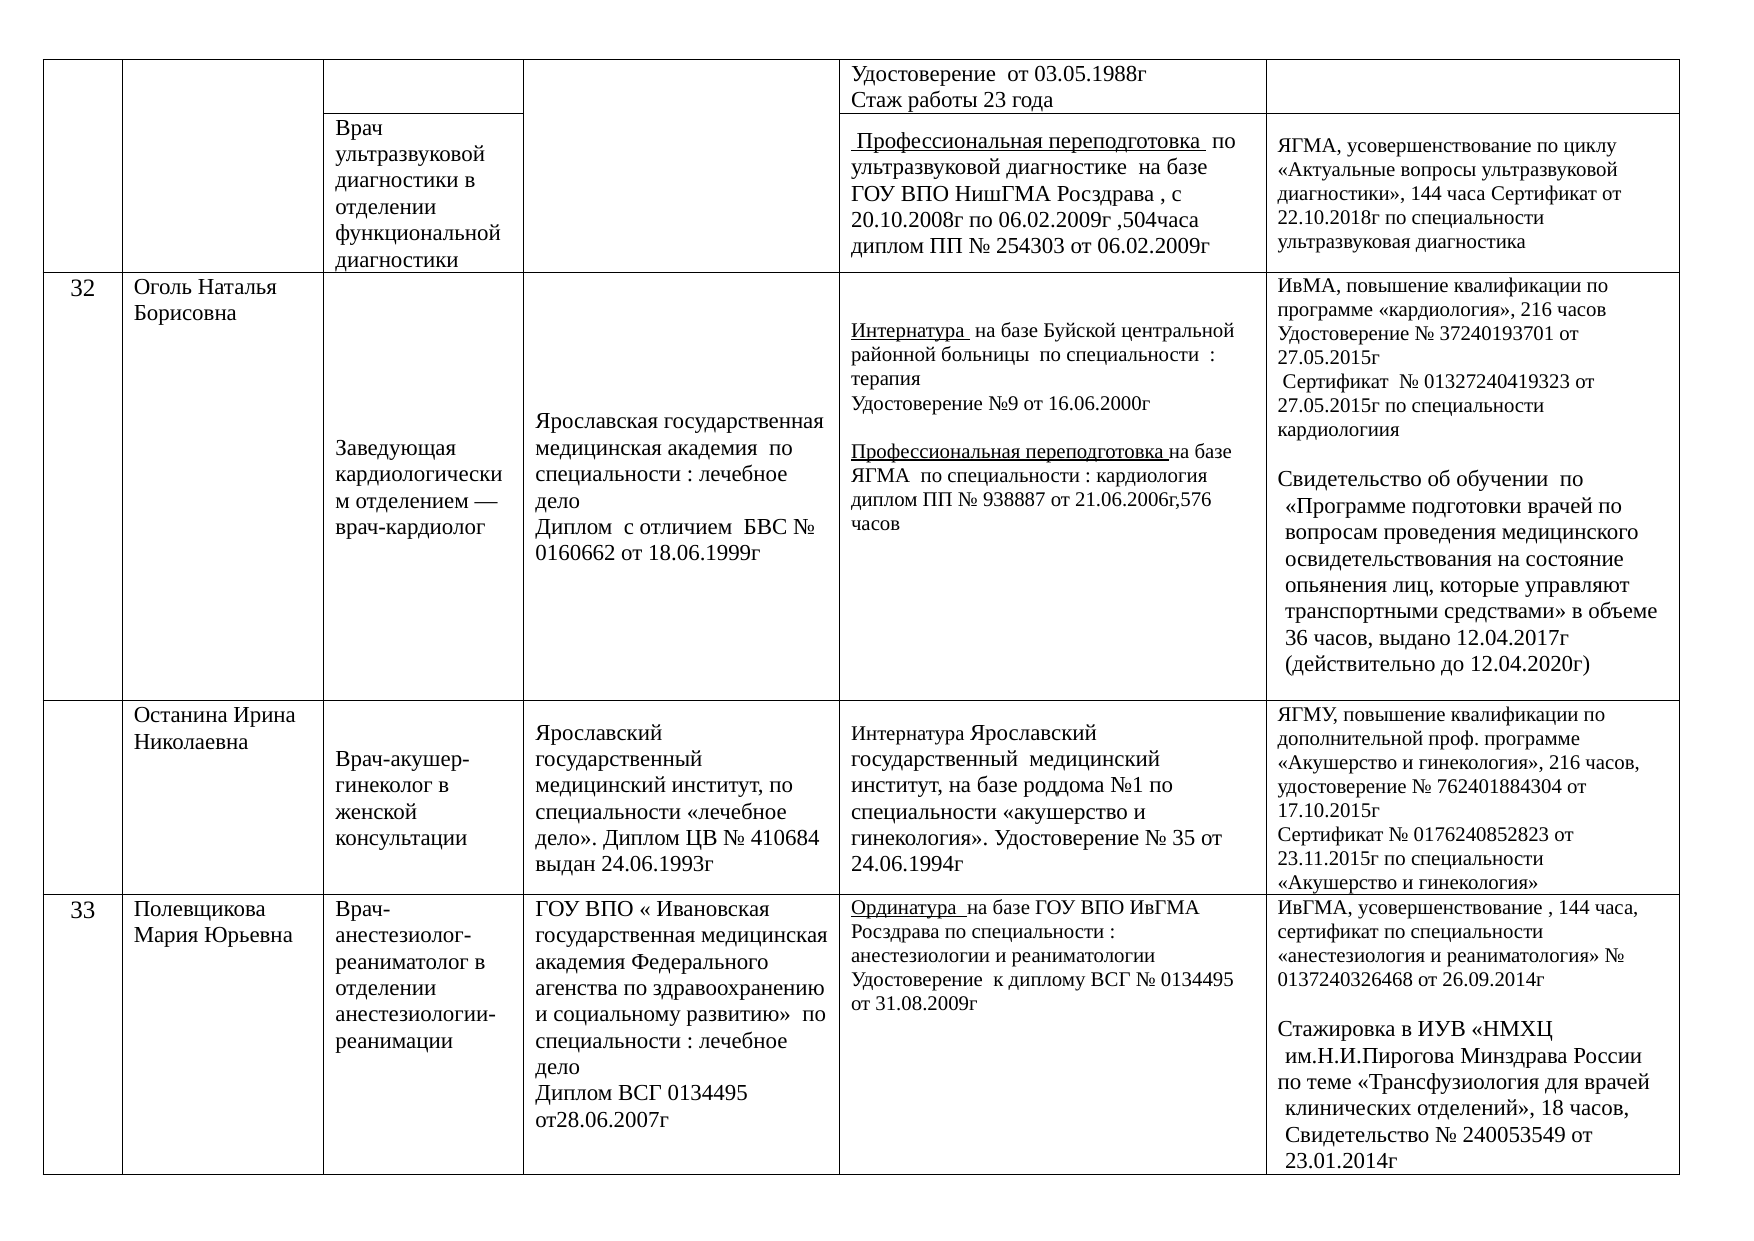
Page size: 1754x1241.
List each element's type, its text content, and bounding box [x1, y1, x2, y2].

table_cell Оголь Наталья Борисовна [123, 273, 323, 700]
table_cell Ярославский государственный медицинский институт, по специальности «лечебное дело». Диплом ЦВ № 410684 выдан 24.06.1993г [524, 701, 839, 894]
table_cell [123, 60, 323, 272]
table_cell Профессиональная переподготовка по ультразвуковой диагностике на базе ГОУ ВПО НишГМА Росздрава , с 20.10.2008г по 06.02.2009г ,504часа диплом ПП № 254303 от 06.02.2009г [840, 114, 1266, 272]
table_cell Удостоверение от 03.05.1988г Стаж работы 23 года [840, 60, 1266, 113]
table_cell Интернатура на базе Буйской центральной районной больницы по специальности : терапия Удостоверение №9 от 16.06.2000г Профессиональная переподготовка на базе ЯГМА по специальности : кардиология диплом ПП № 938887 от 21.06.2006г,576 часов [840, 273, 1266, 700]
table_cell Ярославская государственная медицинская академия по специальности : лечебное дело Диплом с отличием БВС № 0160662 от 18.06.1999г [524, 273, 839, 700]
table_cell ЯГМУ, повышение квалификации по дополнительной проф. программе «Акушерство и гинекология», 216 часов, удостоверение № 762401884304 от 17.10.2015г Сертификат № 0176240852823 от 23.11.2015г по специальности «Акушерство и гинекология» [1267, 701, 1679, 894]
table_cell Ординатура на базе ГОУ ВПО ИвГМА Росздрава по специальности : анестезиологии и реаниматологии Удостоверение к диплому ВСГ № 0134495 от 31.08.2009г [840, 895, 1266, 1173]
table_cell Врач-анестезиолог-реаниматолог в отделении анестезиологии-реанимации [324, 895, 523, 1173]
table_cell [324, 60, 523, 113]
table_cell 33 [44, 895, 122, 1173]
table_cell [44, 60, 122, 272]
table_cell Врач ультразвуковой диагностики в отделении функциональной диагностики [324, 114, 523, 272]
table_cell ГОУ ВПО « Ивановская государственная медицинская академия Федерального агенства по здравоохранению и социальному развитию» по специальности : лечебное дело Диплом ВСГ 0134495 от28.06.2007г [524, 895, 839, 1173]
table_cell ИвГМА, усовершенствование , 144 часа, сертификат по специальности «анестезиология и реаниматология» № 0137240326468 от 26.09.2014г Стажировка в ИУВ «НМХЦ им.Н.И.Пирогова Минздрава России по теме «Трансфузиология для врачей клинических отделений», 18 часов, Свидетельство № 240053549 от 23.01.2014г [1267, 895, 1679, 1173]
table_cell Интернатура Ярославский государственный медицинский институт, на базе роддома №1 по специальности «акушерство и гинекология». Удостоверение № 35 от 24.06.1994г [840, 701, 1266, 894]
table_cell Врач-акушер-гинеколог в женской консультации [324, 701, 523, 894]
table_cell Заведующая кардиологическим отделением — врач-кардиолог [324, 273, 523, 700]
table_cell [44, 701, 122, 894]
table_cell [1267, 60, 1679, 113]
table_cell 32 [44, 273, 122, 700]
table_cell ЯГМА, усовершенствование по циклу «Актуальные вопросы ультразвуковой диагностики», 144 часа Сертификат от 22.10.2018г по специальности ультразвуковая диагностика [1267, 114, 1679, 272]
table_cell [524, 60, 839, 272]
table_cell ИвМА, повышение квалификации по программе «кардиология», 216 часов Удостоверение № 37240193701 от 27.05.2015г Сертификат № 01327240419323 от 27.05.2015г по специальности кардиологиия Свидетельство об обучении по «Программе подготовки врачей по вопросам проведения медицинского освидетельствования на состояние опьянения лиц, которые управляют транспортными средствами» в объеме 36 часов, выдано 12.04.2017г (действительно до 12.04.2020г) [1267, 273, 1679, 700]
table_cell Полевщикова Мария Юрьевна [123, 895, 323, 1173]
table_cell Останина Ирина Николаевна [123, 701, 323, 894]
